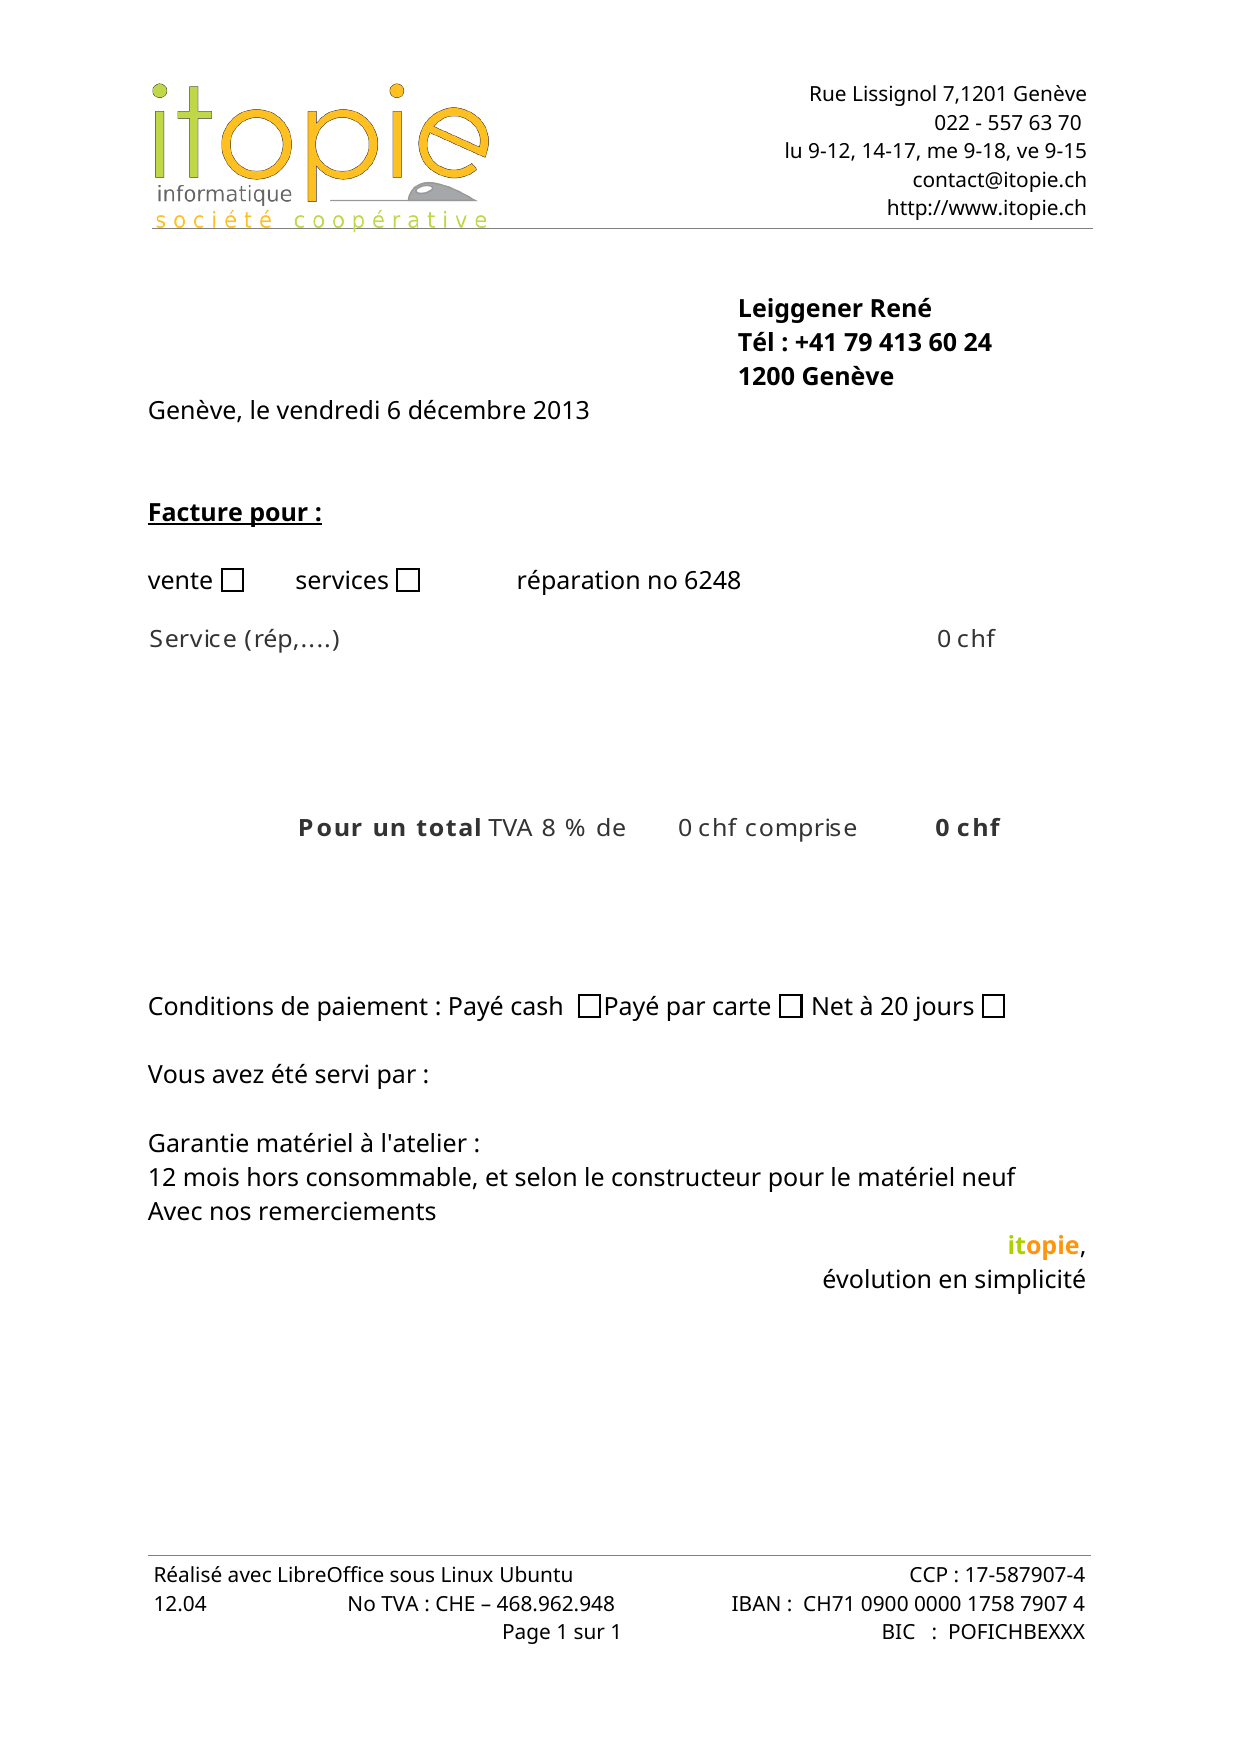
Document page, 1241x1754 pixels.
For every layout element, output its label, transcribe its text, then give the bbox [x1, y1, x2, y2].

text vente services réparation no 6248 [148, 563, 1093, 597]
text Tél : +41 79 413 60 24 [148, 324, 1093, 358]
picture [138, 72, 500, 244]
text Garantie matériel à l'atelier : [148, 1125, 1093, 1159]
text itopie, [148, 1227, 1093, 1262]
text 1200 Genève [148, 358, 1093, 392]
text 12 mois hors consommable, et selon le constructeur pour le matériel neuf [148, 1159, 1093, 1193]
text Facture pour : [148, 495, 1093, 529]
text Conditions de paiement : Payé cash Payé par carte Net à 20 jours [148, 989, 1093, 1023]
text Leiggener René [148, 290, 1093, 324]
text Avec nos remerciements [148, 1193, 1093, 1227]
text Genève, le vendredi 6 décembre 2013 [148, 392, 1093, 427]
text évolution en simplicité [148, 1262, 1093, 1296]
text Vous avez été servi par : [148, 1057, 1093, 1091]
